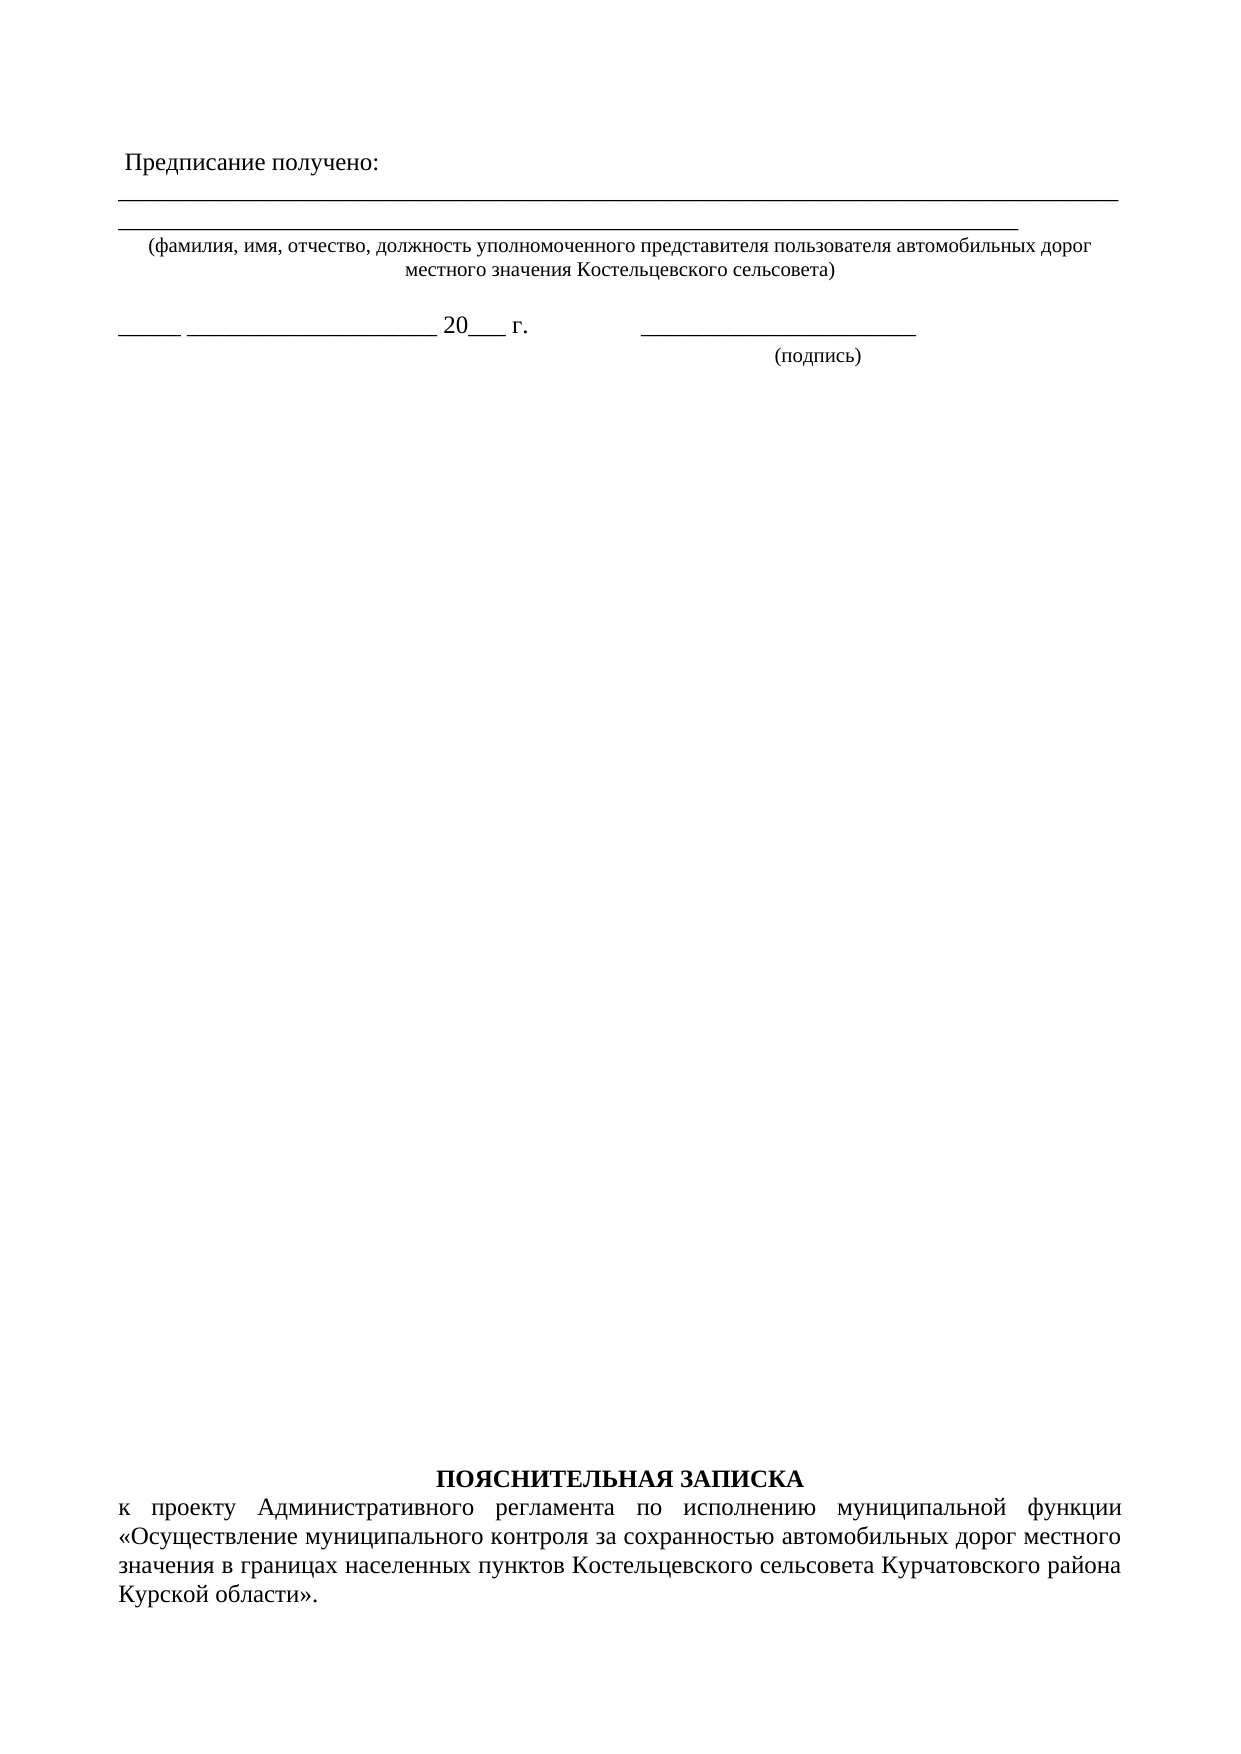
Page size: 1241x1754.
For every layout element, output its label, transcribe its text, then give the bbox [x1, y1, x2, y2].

text _____ ____________________ 20___ г. ______________________ [118, 310, 1122, 339]
text к проекту Административного регламента по исполнению муниципальной функции «Осуществление муниципального контроля за сохранностью автомобильных дорог местного значения в границах населенных пунктов Костельцевского сельсовета Курчатовского района Курской области». [118, 1492, 1122, 1607]
text ________________________________________________________________________________________________________________________________________________________ [118, 176, 1122, 233]
text (подпись) [118, 339, 1122, 367]
text Предписание получено: [118, 147, 1122, 176]
text (фамилия, имя, отчество, должность уполномоченного представителя пользователя автомобильных дорог местного значения Костельцевского сельсовета) [118, 233, 1122, 281]
text ПОЯСНИТЕЛЬНАЯ ЗАПИСКА [118, 1464, 1122, 1492]
